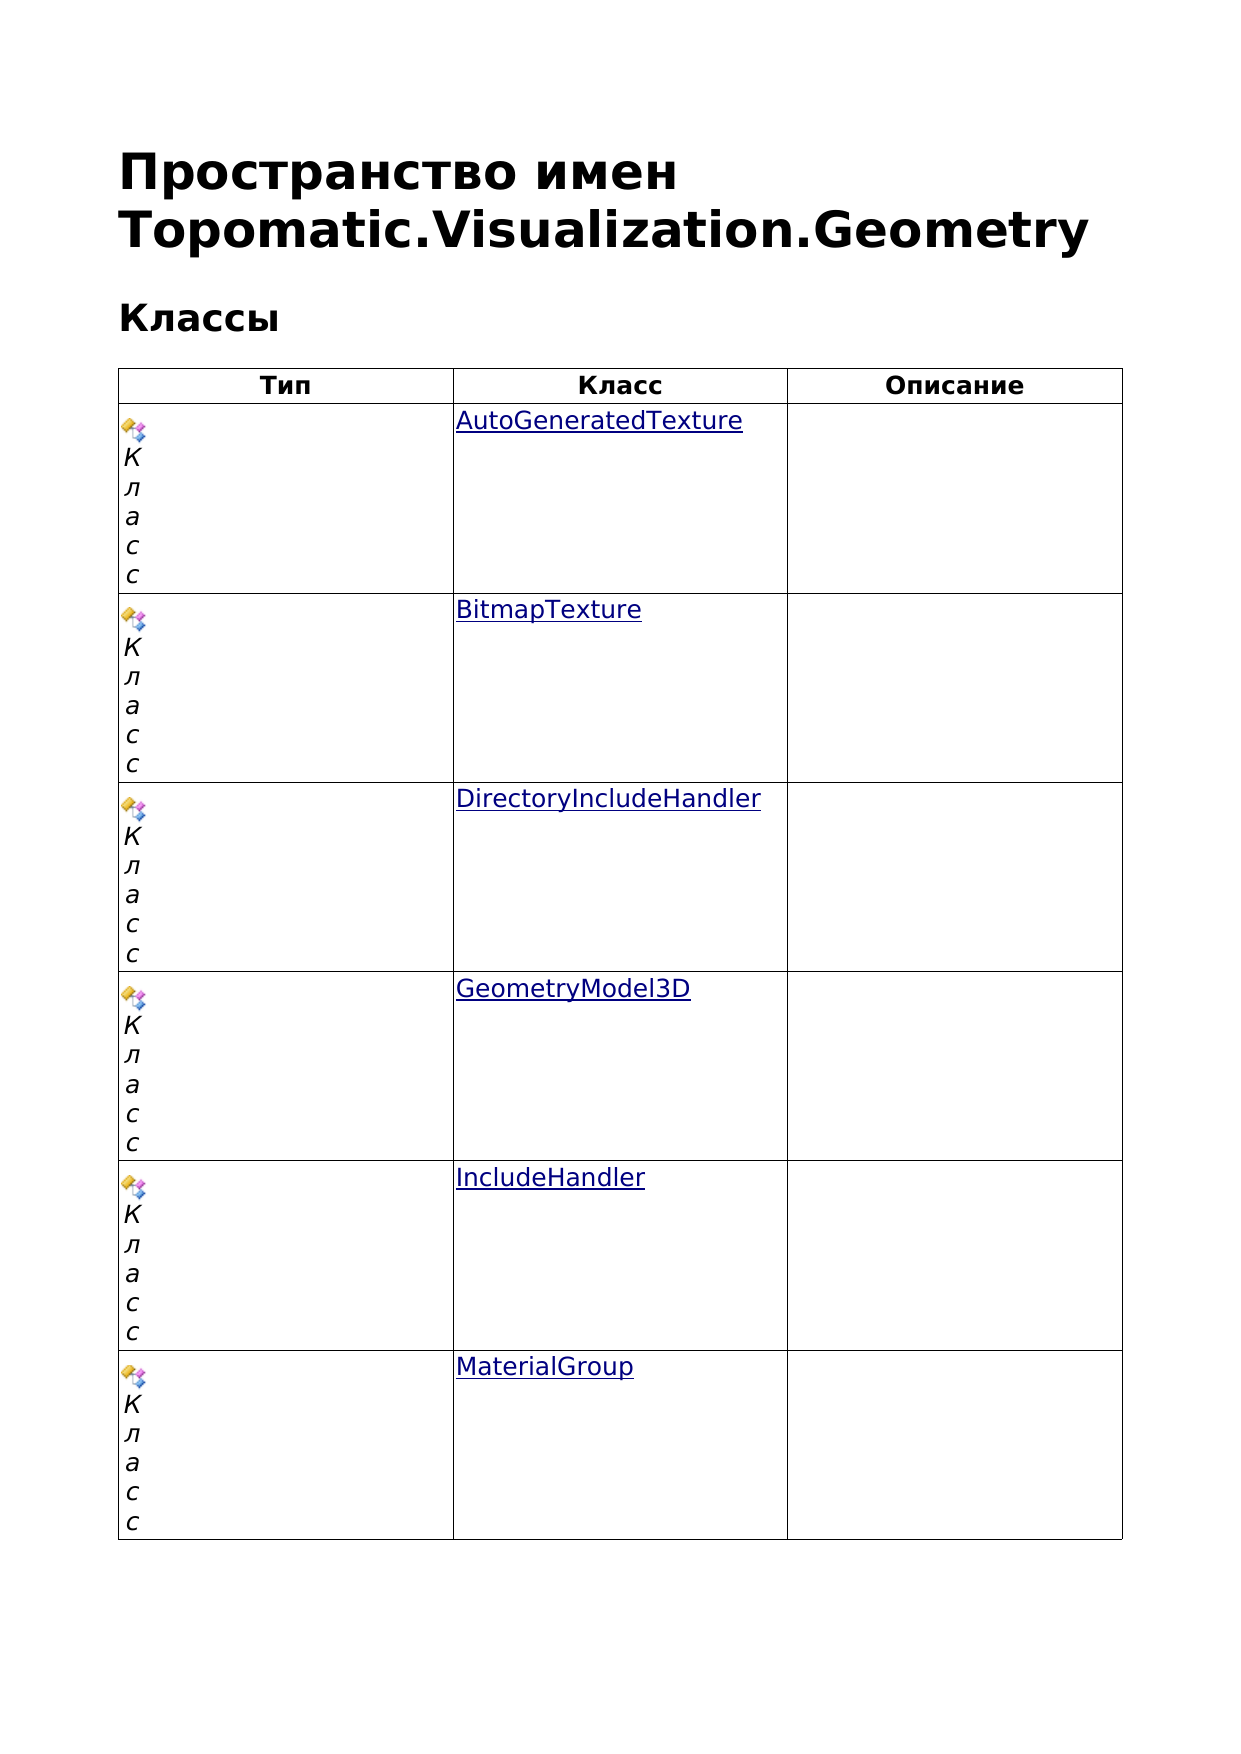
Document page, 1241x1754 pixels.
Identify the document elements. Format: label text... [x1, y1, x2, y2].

table_cell [788, 404, 1122, 592]
table_cell [788, 594, 1122, 782]
subtitle Пространство имен Topomatic.Visualization.Geometry [118, 143, 1122, 259]
table_cell BitmapTexture [454, 594, 787, 782]
table_cell [119, 594, 453, 782]
picture [121, 607, 147, 633]
subtitle Классы [118, 297, 1122, 341]
table_cell [788, 972, 1122, 1160]
picture [121, 797, 147, 823]
table_cell GeometryModel3D [454, 972, 787, 1160]
picture [121, 1175, 147, 1201]
table_cell MaterialGroup [454, 1351, 787, 1539]
table_cell [119, 1161, 453, 1349]
table_header Тип [119, 369, 453, 403]
table_cell AutoGeneratedTexture [454, 404, 787, 592]
table_cell [788, 1161, 1122, 1349]
table_cell [788, 783, 1122, 971]
table_cell [119, 1351, 453, 1539]
picture [121, 986, 147, 1012]
table_cell [119, 404, 453, 592]
picture [121, 418, 147, 444]
table_cell [119, 783, 453, 971]
table_cell IncludeHandler [454, 1161, 787, 1349]
table_cell DirectoryIncludeHandler [454, 783, 787, 971]
picture [121, 1365, 147, 1390]
table_header Класс [454, 369, 787, 403]
table_cell [788, 1351, 1122, 1539]
table_header Описание [788, 369, 1122, 403]
table_cell [119, 972, 453, 1160]
